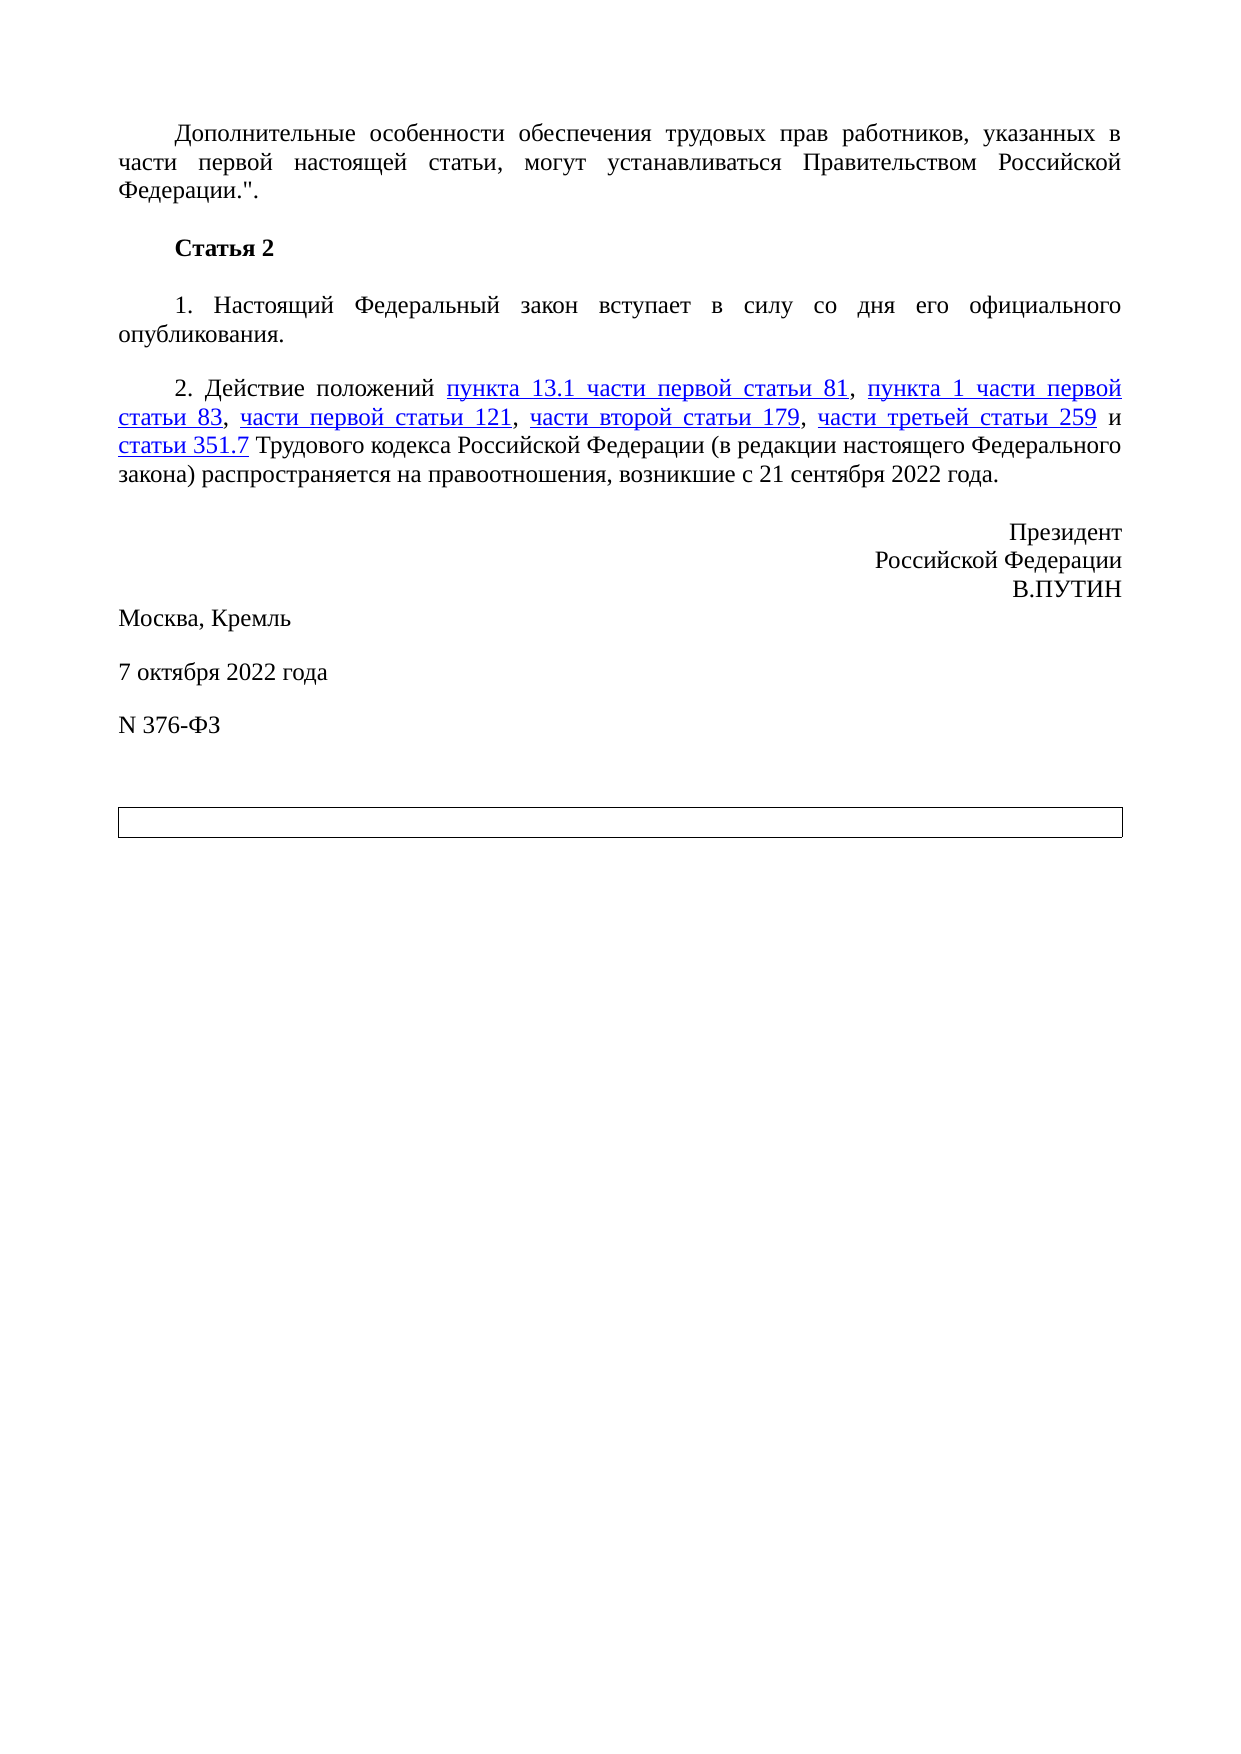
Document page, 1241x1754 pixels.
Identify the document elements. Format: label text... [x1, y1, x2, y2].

text Российской Федерации [118, 546, 1122, 574]
text 1. Настоящий Федеральный закон вступает в силу со дня его официального опубликования. [118, 291, 1122, 348]
text Президент [118, 517, 1122, 546]
text N 376-ФЗ [118, 711, 1122, 739]
text 2. Действие положений пункта 13.1 части первой статьи 81, пункта 1 части первой статьи 83, части первой статьи 121, части второй статьи 179, части третьей статьи 259 и статьи 351.7 Трудового кодекса Российской Федерации (в редакции настоящего Федерального закона) распространяется на правоотношения, возникшие с 21 сентября 2022 года. [118, 373, 1122, 488]
text В.ПУТИН [118, 574, 1122, 603]
text Москва, Кремль [118, 603, 1122, 632]
text 7 октября 2022 года [118, 657, 1122, 686]
text Статья 2 [118, 233, 1122, 262]
text Дополнительные особенности обеспечения трудовых прав работников, указанных в части первой настоящей статьи, могут устанавливаться Правительством Российской Федерации.". [118, 118, 1122, 204]
